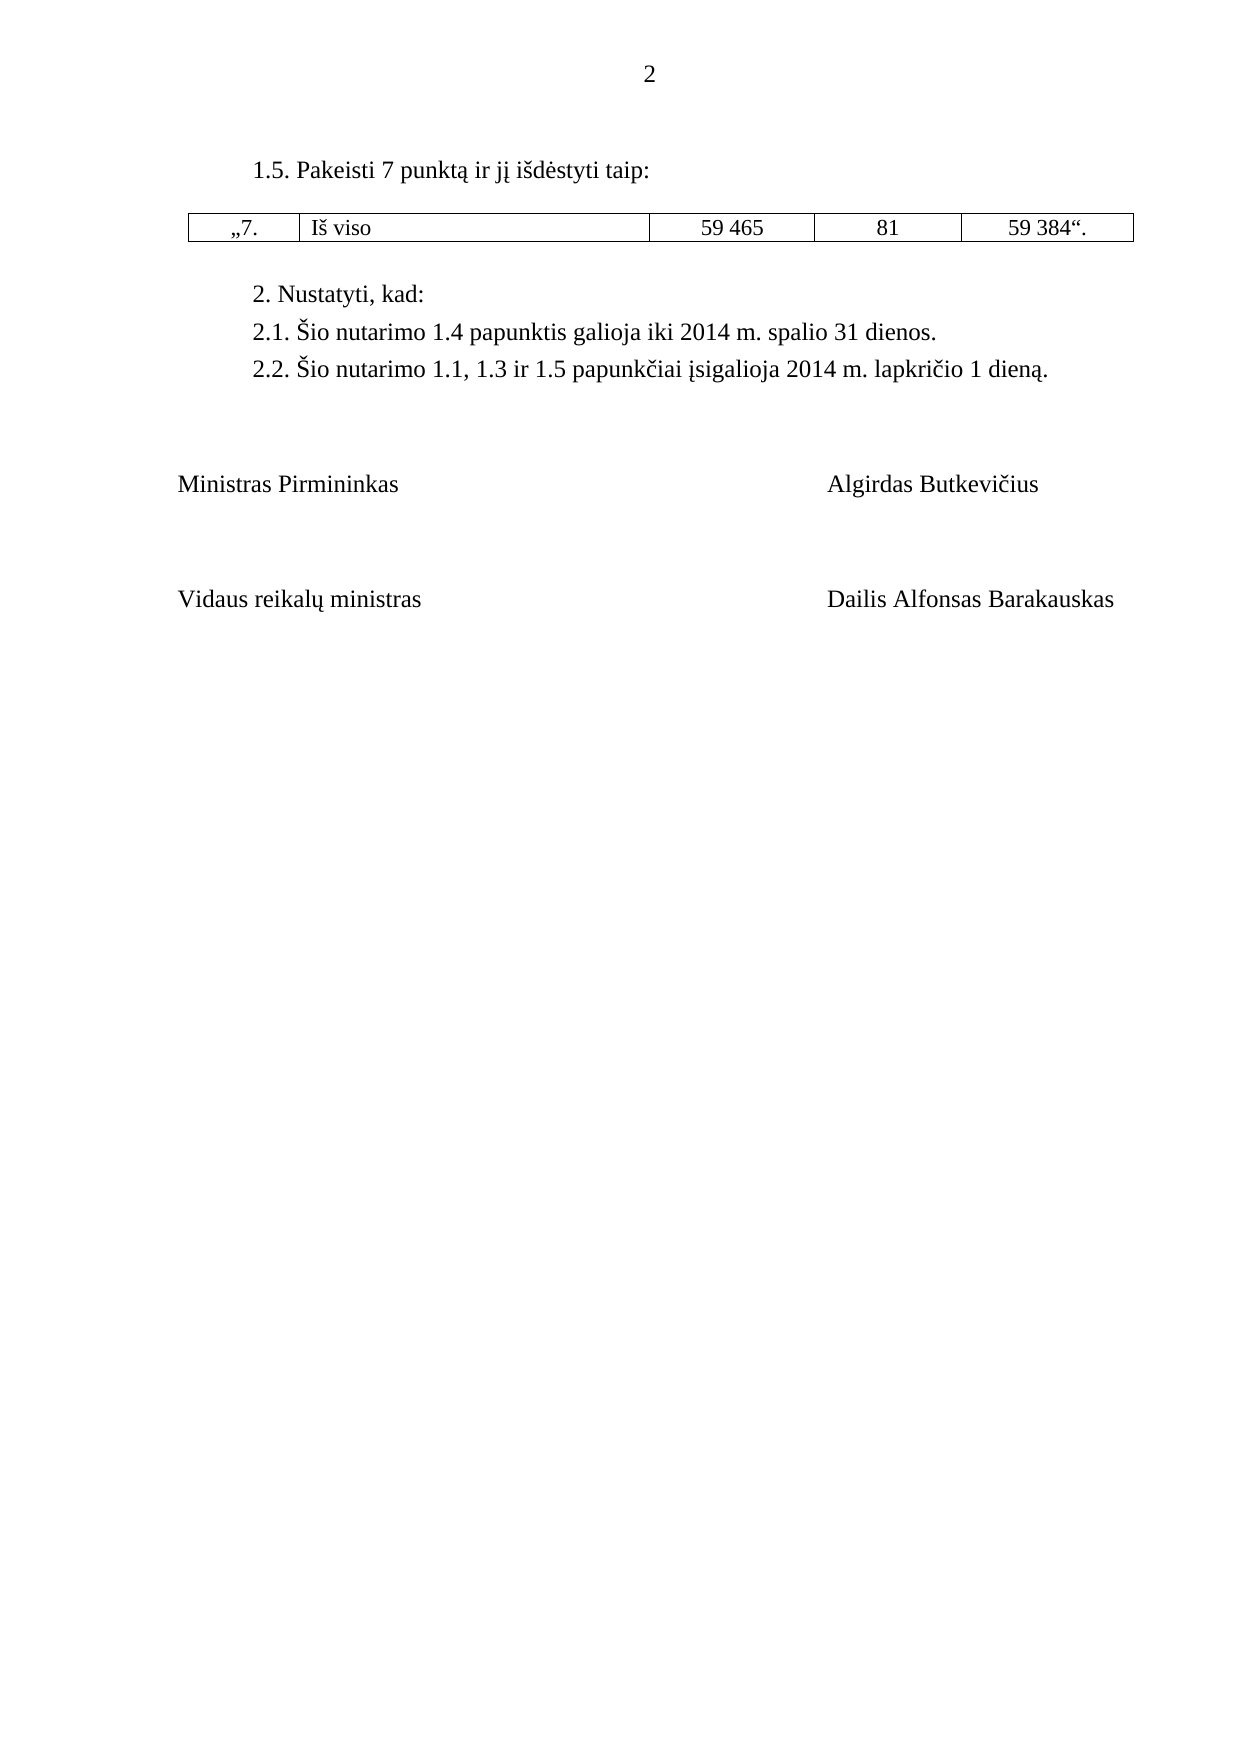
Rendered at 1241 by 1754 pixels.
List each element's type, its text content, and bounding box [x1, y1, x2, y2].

table_header 81 [815, 214, 961, 241]
table_header 59 465 [650, 214, 814, 241]
text 2.2. Šio nutarimo 1.1, 1.3 ir 1.5 papunkčiai įsigalioja 2014 m. lapkričio 1 dieną. [177, 345, 1122, 383]
table_header „7. [189, 214, 299, 241]
text 2. Nustatyti, kad: [177, 270, 1122, 308]
text Ministras Pirmininkas Algirdas Butkevičius [177, 469, 1122, 498]
text 1.5. Pakeisti 7 punktą ir jį išdėstyti taip: [177, 147, 1122, 184]
text Vidaus reikalų ministras Dailis Alfonsas Barakauskas [177, 584, 1122, 613]
text 2.1. Šio nutarimo 1.4 papunktis galioja iki 2014 m. spalio 31 dienos. [177, 308, 1122, 345]
table_header Iš viso [300, 214, 649, 241]
table_header 59 384“. [962, 214, 1133, 241]
